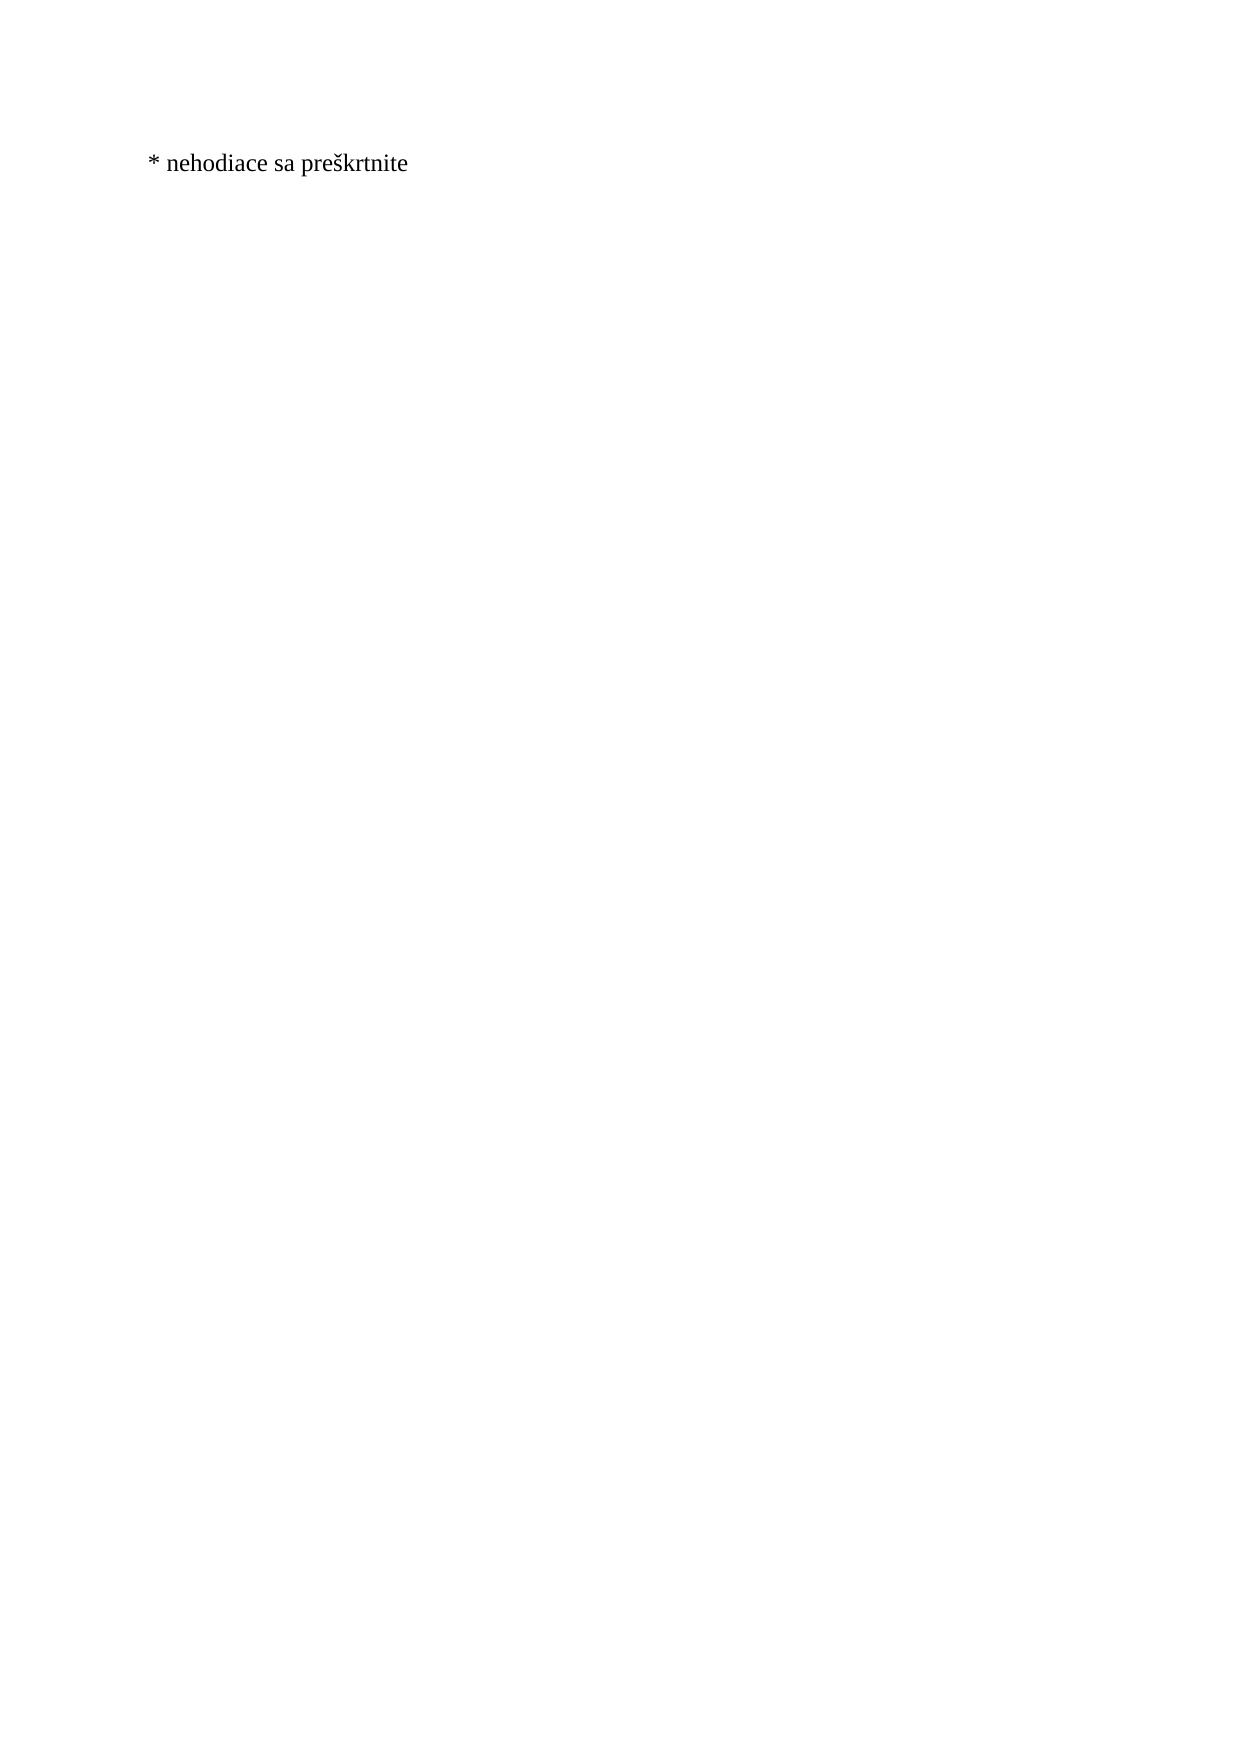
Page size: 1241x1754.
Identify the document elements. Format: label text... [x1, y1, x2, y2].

text * nehodiace sa preškrtnite [148, 148, 1093, 176]
